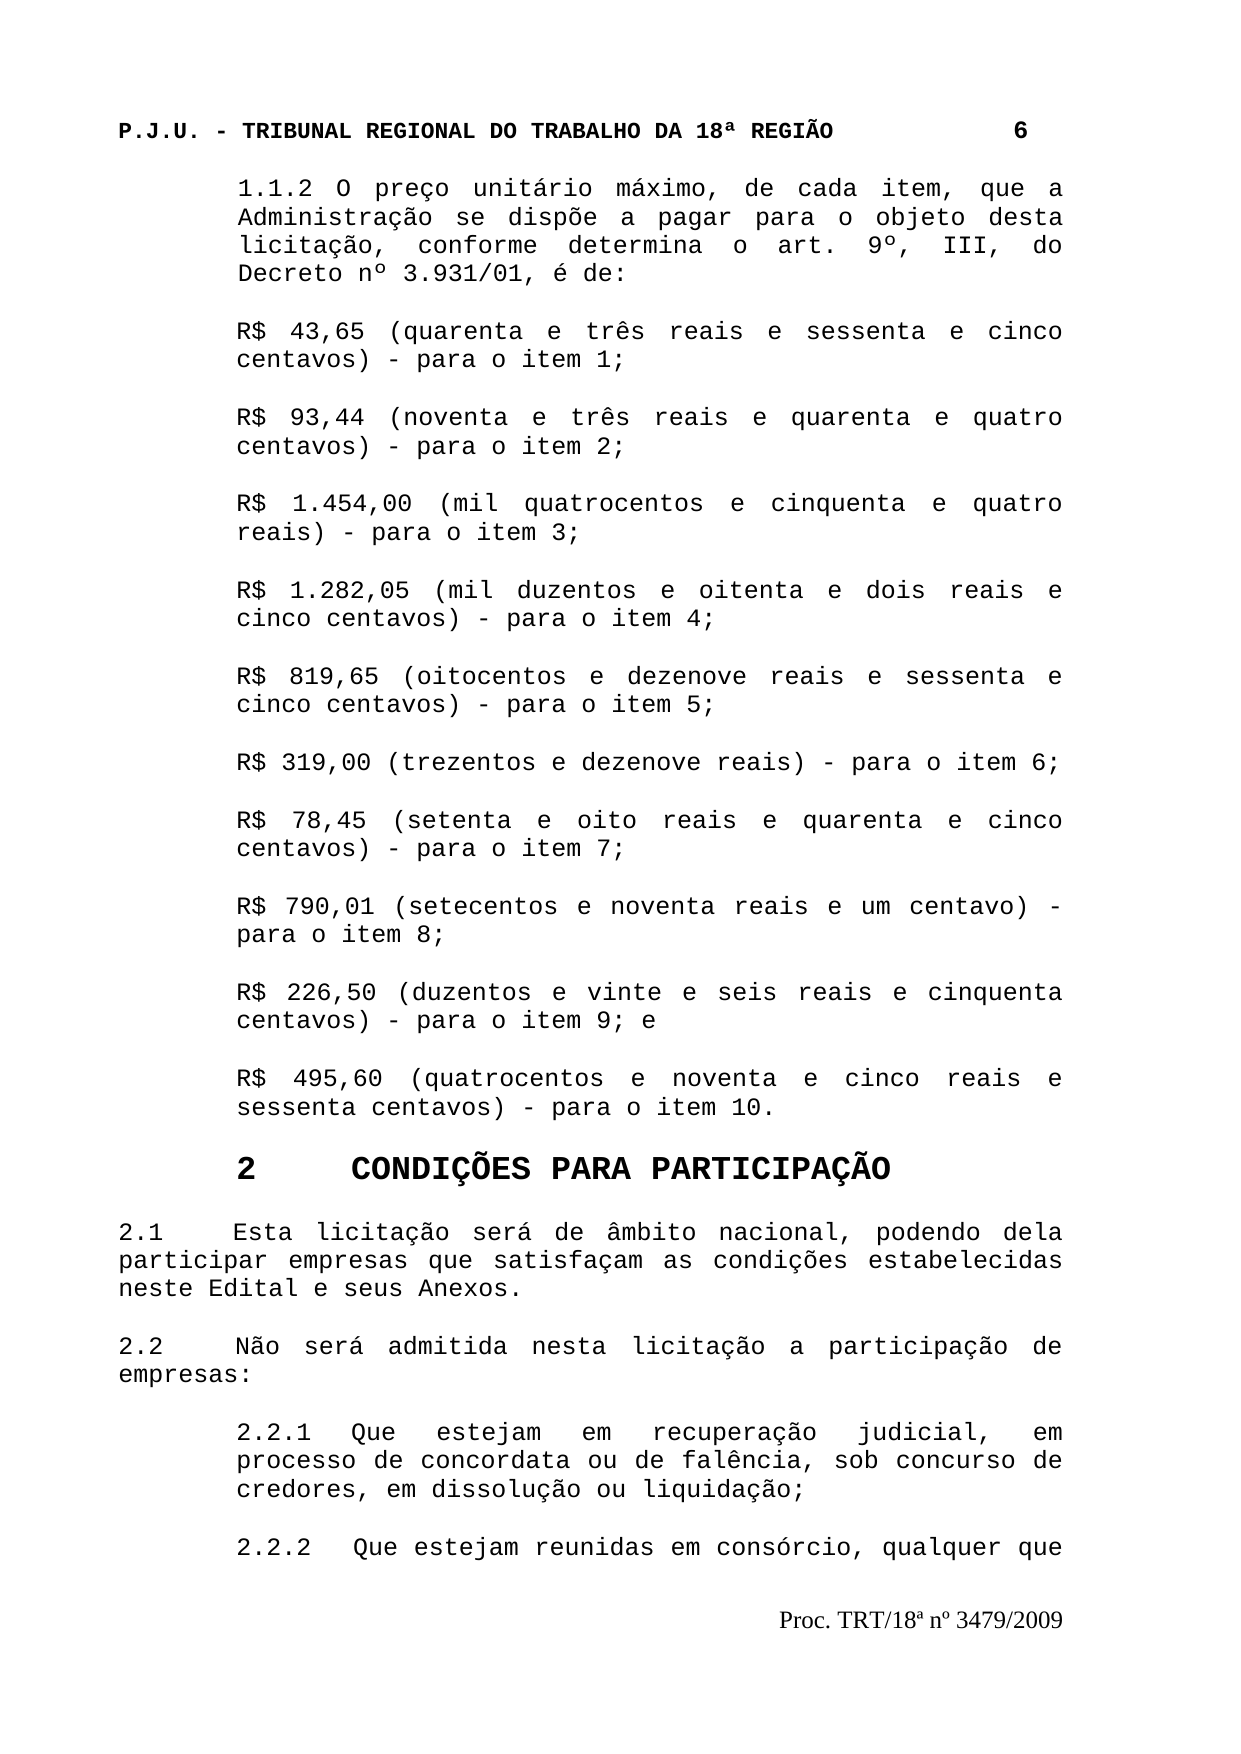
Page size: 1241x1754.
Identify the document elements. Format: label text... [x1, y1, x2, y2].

text R$ 1.454,00 (mil quatrocentos e cinquenta e quatro reais) - para o item 3; [236, 491, 1063, 548]
text 1.1.2 O preço unitário máximo, de cada item, que a Administração se dispõe a pagar para o objeto desta licitação, conforme determina o art. 9º, III, do Decreto nº 3.931/01, é de: [238, 176, 1063, 289]
text R$ 1.282,05 (mil duzentos e oitenta e dois reais e cinco centavos) - para o item 4; [236, 577, 1063, 634]
text R$ 43,65 (quarenta e três reais e sessenta e cinco centavos) - para o item 1; [236, 319, 1063, 375]
text R$ 226,50 (duzentos e vinte e seis reais e cinquenta centavos) - para o item 9; e [236, 979, 1063, 1036]
text 2.2 Não será admitida nesta licitação a participação de empresas: [118, 1334, 1063, 1390]
text 2.2.1 Que estejam em recuperação judicial, em processo de concordata ou de falência, sob concurso de credores, em dissolução ou liquidação; [236, 1420, 1063, 1505]
text R$ 790,01 (setecentos e noventa reais e um centavo) - para o item 8; [236, 893, 1063, 950]
text 2 CONDIÇÕES PARA PARTICIPAÇÃO [236, 1152, 1063, 1190]
text R$ 819,65 (oitocentos e dezenove reais e sessenta e cinco centavos) - para o item 5; [236, 663, 1063, 720]
text 2.1 Esta licitação será de âmbito nacional, podendo dela participar empresas que satisfaçam as condições estabelecidas neste Edital e seus Anexos. [118, 1219, 1063, 1304]
text R$ 93,44 (noventa e três reais e quarenta e quatro centavos) - para o item 2; [236, 405, 1063, 462]
text R$ 319,00 (trezentos e dezenove reais) - para o item 6; [236, 749, 1063, 778]
text R$ 78,45 (setenta e oito reais e quarenta e cinco centavos) - para o item 7; [236, 807, 1063, 864]
text 2.2.2 Que estejam reunidas em consórcio, qualquer que [236, 1534, 1063, 1563]
text R$ 495,60 (quatrocentos e noventa e cinco reais e sessenta centavos) - para o item 10. [236, 1066, 1063, 1122]
